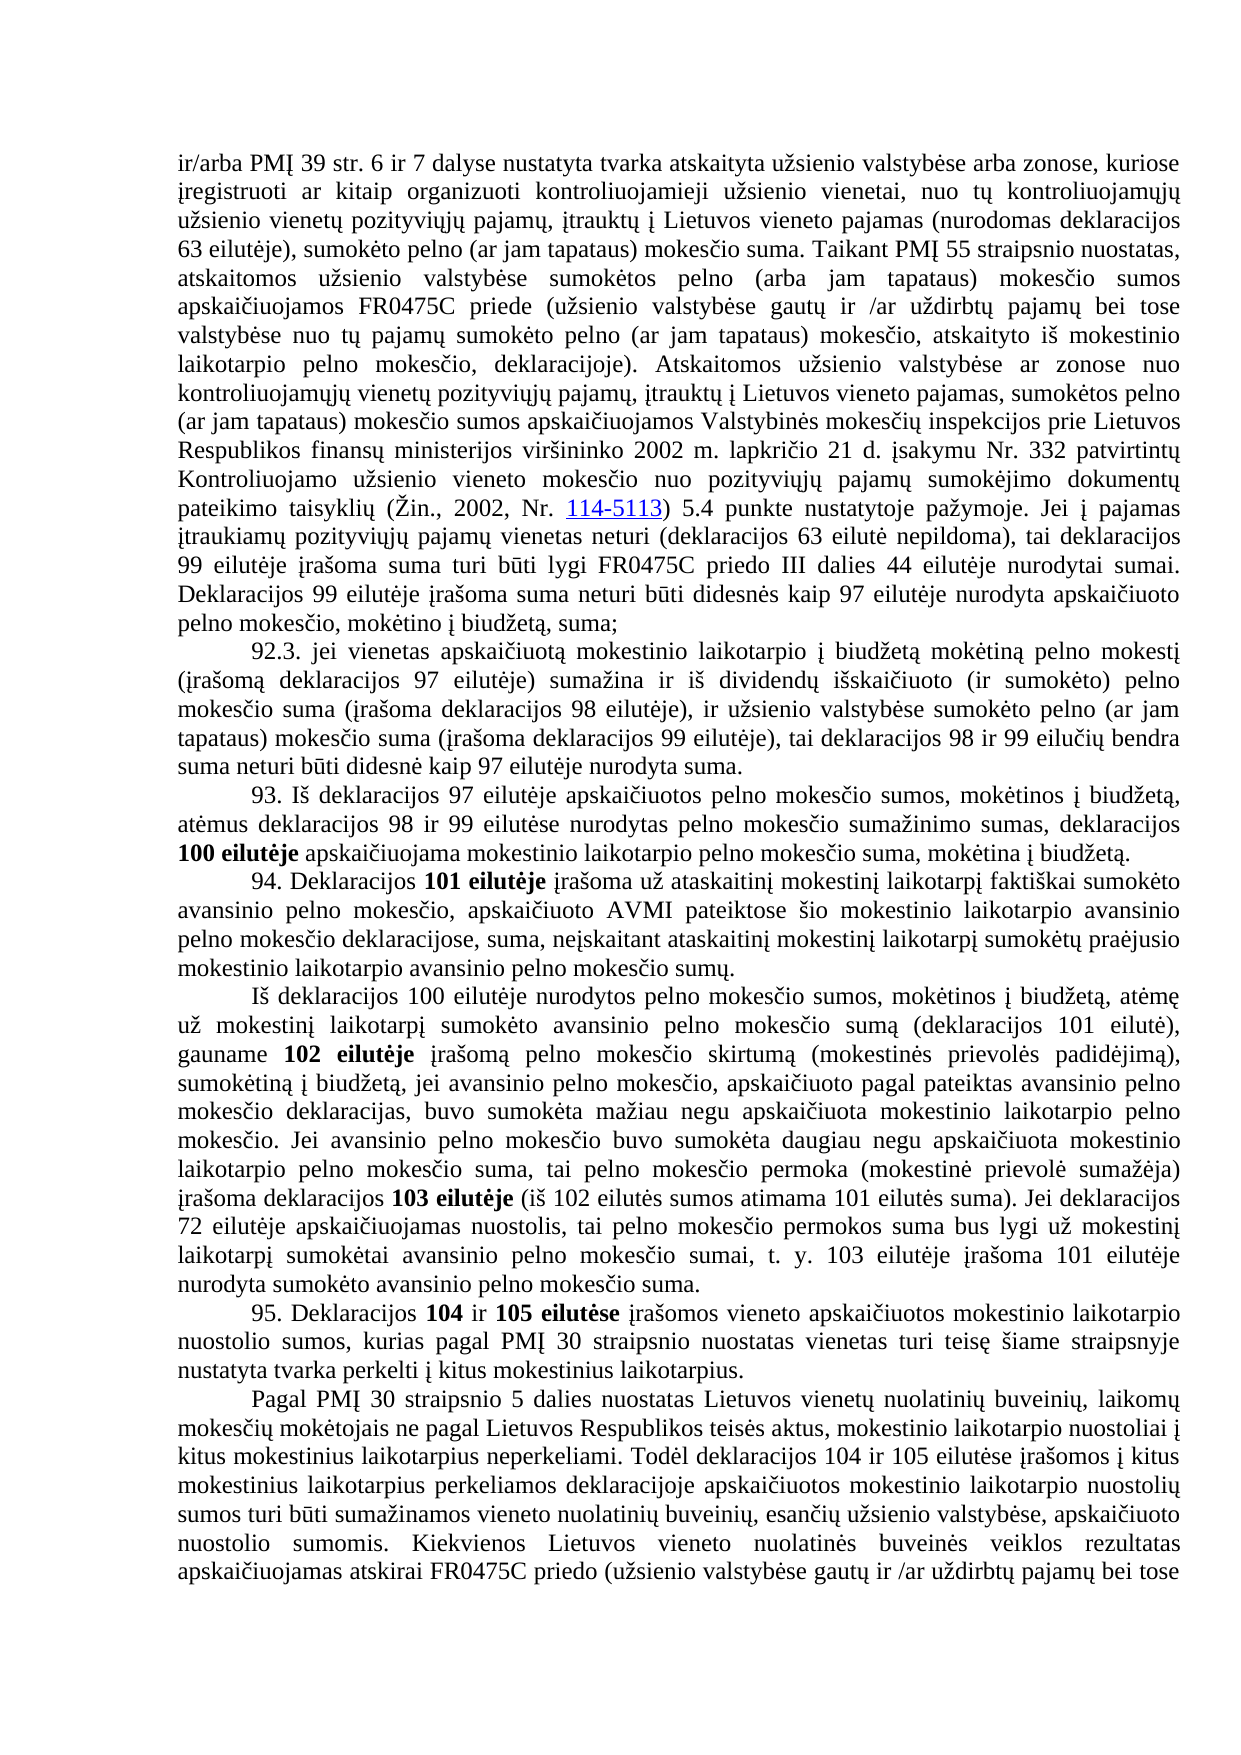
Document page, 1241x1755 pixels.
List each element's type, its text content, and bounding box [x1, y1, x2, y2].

text 92.3. jei vienetas apskaičiuotą mokestinio laikotarpio į biudžetą mokėtiną pelno mokestį (įrašomą deklaracijos 97 eilutėje) sumažina ir iš dividendų išskaičiuoto (ir sumokėto) pelno mokesčio suma (įrašoma deklaracijos 98 eilutėje), ir užsienio valstybėse sumokėto pelno (ar jam tapataus) mokesčio suma (įrašoma deklaracijos 99 eilutėje), tai deklaracijos 98 ir 99 eilučių bendra suma neturi būti didesnė kaip 97 eilutėje nurodyta suma. [177, 636, 1181, 780]
text 94. Deklaracijos 101 eilutėje įrašoma už ataskaitinį mokestinį laikotarpį faktiškai sumokėto avansinio pelno mokesčio, apskaičiuoto AVMI pateiktose šio mokestinio laikotarpio avansinio pelno mokesčio deklaracijose, suma, neįskaitant ataskaitinį mokestinį laikotarpį sumokėtų praėjusio mokestinio laikotarpio avansinio pelno mokesčio sumų. [177, 866, 1181, 981]
text 95. Deklaracijos 104 ir 105 eilutėse įrašomos vieneto apskaičiuotos mokestinio laikotarpio nuostolio sumos, kurias pagal PMĮ 30 straipsnio nuostatas vienetas turi teisę šiame straipsnyje nustatyta tvarka perkelti į kitus mokestinius laikotarpius. [177, 1298, 1181, 1384]
text ir/arba PMĮ 39 str. 6 ir 7 dalyse nustatyta tvarka atskaityta užsienio valstybėse arba zonose, kuriose įregistruoti ar kitaip organizuoti kontroliuojamieji užsienio vienetai, nuo tų kontroliuojamųjų užsienio vienetų pozityviųjų pajamų, įtrauktų į Lietuvos vieneto pajamas (nurodomas deklaracijos 63 eilutėje), sumokėto pelno (ar jam tapataus) mokesčio suma. Taikant PMĮ 55 straipsnio nuostatas, atskaitomos užsienio valstybėse sumokėtos pelno (arba jam tapataus) mokesčio sumos apskaičiuojamos FR0475C priede (užsienio valstybėse gautų ir /ar uždirbtų pajamų bei tose valstybėse nuo tų pajamų sumokėto pelno (ar jam tapataus) mokesčio, atskaityto iš mokestinio laikotarpio pelno mokesčio, deklaracijoje). Atskaitomos užsienio valstybėse ar zonose nuo kontroliuojamųjų vienetų pozityviųjų pajamų, įtrauktų į Lietuvos vieneto pajamas, sumokėtos pelno (ar jam tapataus) mokesčio sumos apskaičiuojamos Valstybinės mokesčių inspekcijos prie Lietuvos Respublikos finansų ministerijos viršininko 2002 m. lapkričio 21 d. įsakymu Nr. 332 patvirtintų Kontroliuojamo užsienio vieneto mokesčio nuo pozityviųjų pajamų sumokėjimo dokumentų pateikimo taisyklių (Žin., 2002, Nr. 114-5113) 5.4 punkte nustatytoje pažymoje. Jei į pajamas įtraukiamų pozityviųjų pajamų vienetas neturi (deklaracijos 63 eilutė nepildoma), tai deklaracijos 99 eilutėje įrašoma suma turi būti lygi FR0475C priedo III dalies 44 eilutėje nurodytai sumai. Deklaracijos 99 eilutėje įrašoma suma neturi būti didesnės kaip 97 eilutėje nurodyta apskaičiuoto pelno mokesčio, mokėtino į biudžetą, suma; [177, 148, 1181, 636]
text 93. Iš deklaracijos 97 eilutėje apskaičiuotos pelno mokesčio sumos, mokėtinos į biudžetą, atėmus deklaracijos 98 ir 99 eilutėse nurodytas pelno mokesčio sumažinimo sumas, deklaracijos 100 eilutėje apskaičiuojama mokestinio laikotarpio pelno mokesčio suma, mokėtina į biudžetą. [177, 780, 1181, 866]
text Pagal PMĮ 30 straipsnio 5 dalies nuostatas Lietuvos vienetų nuolatinių buveinių, laikomų mokesčių mokėtojais ne pagal Lietuvos Respublikos teisės aktus, mokestinio laikotarpio nuostoliai į kitus mokestinius laikotarpius neperkeliami. Todėl deklaracijos 104 ir 105 eilutėse įrašomos į kitus mokestinius laikotarpius perkeliamos deklaracijoje apskaičiuotos mokestinio laikotarpio nuostolių sumos turi būti sumažinamos vieneto nuolatinių buveinių, esančių užsienio valstybėse, apskaičiuoto nuostolio sumomis. Kiekvienos Lietuvos vieneto nuolatinės buveinės veiklos rezultatas apskaičiuojamas atskirai FR0475C priedo (užsienio valstybėse gautų ir /ar uždirbtų pajamų bei tose [177, 1384, 1181, 1585]
text Iš deklaracijos 100 eilutėje nurodytos pelno mokesčio sumos, mokėtinos į biudžetą, atėmę už mokestinį laikotarpį sumokėto avansinio pelno mokesčio sumą (deklaracijos 101 eilutė), gauname 102 eilutėje įrašomą pelno mokesčio skirtumą (mokestinės prievolės padidėjimą), sumokėtiną į biudžetą, jei avansinio pelno mokesčio, apskaičiuoto pagal pateiktas avansinio pelno mokesčio deklaracijas, buvo sumokėta mažiau negu apskaičiuota mokestinio laikotarpio pelno mokesčio. Jei avansinio pelno mokesčio buvo sumokėta daugiau negu apskaičiuota mokestinio laikotarpio pelno mokesčio suma, tai pelno mokesčio permoka (mokestinė prievolė sumažėja) įrašoma deklaracijos 103 eilutėje (iš 102 eilutės sumos atimama 101 eilutės suma). Jei deklaracijos 72 eilutėje apskaičiuojamas nuostolis, tai pelno mokesčio permokos suma bus lygi už mokestinį laikotarpį sumokėtai avansinio pelno mokesčio sumai, t. y. 103 eilutėje įrašoma 101 eilutėje nurodyta sumokėto avansinio pelno mokesčio suma. [177, 981, 1181, 1298]
